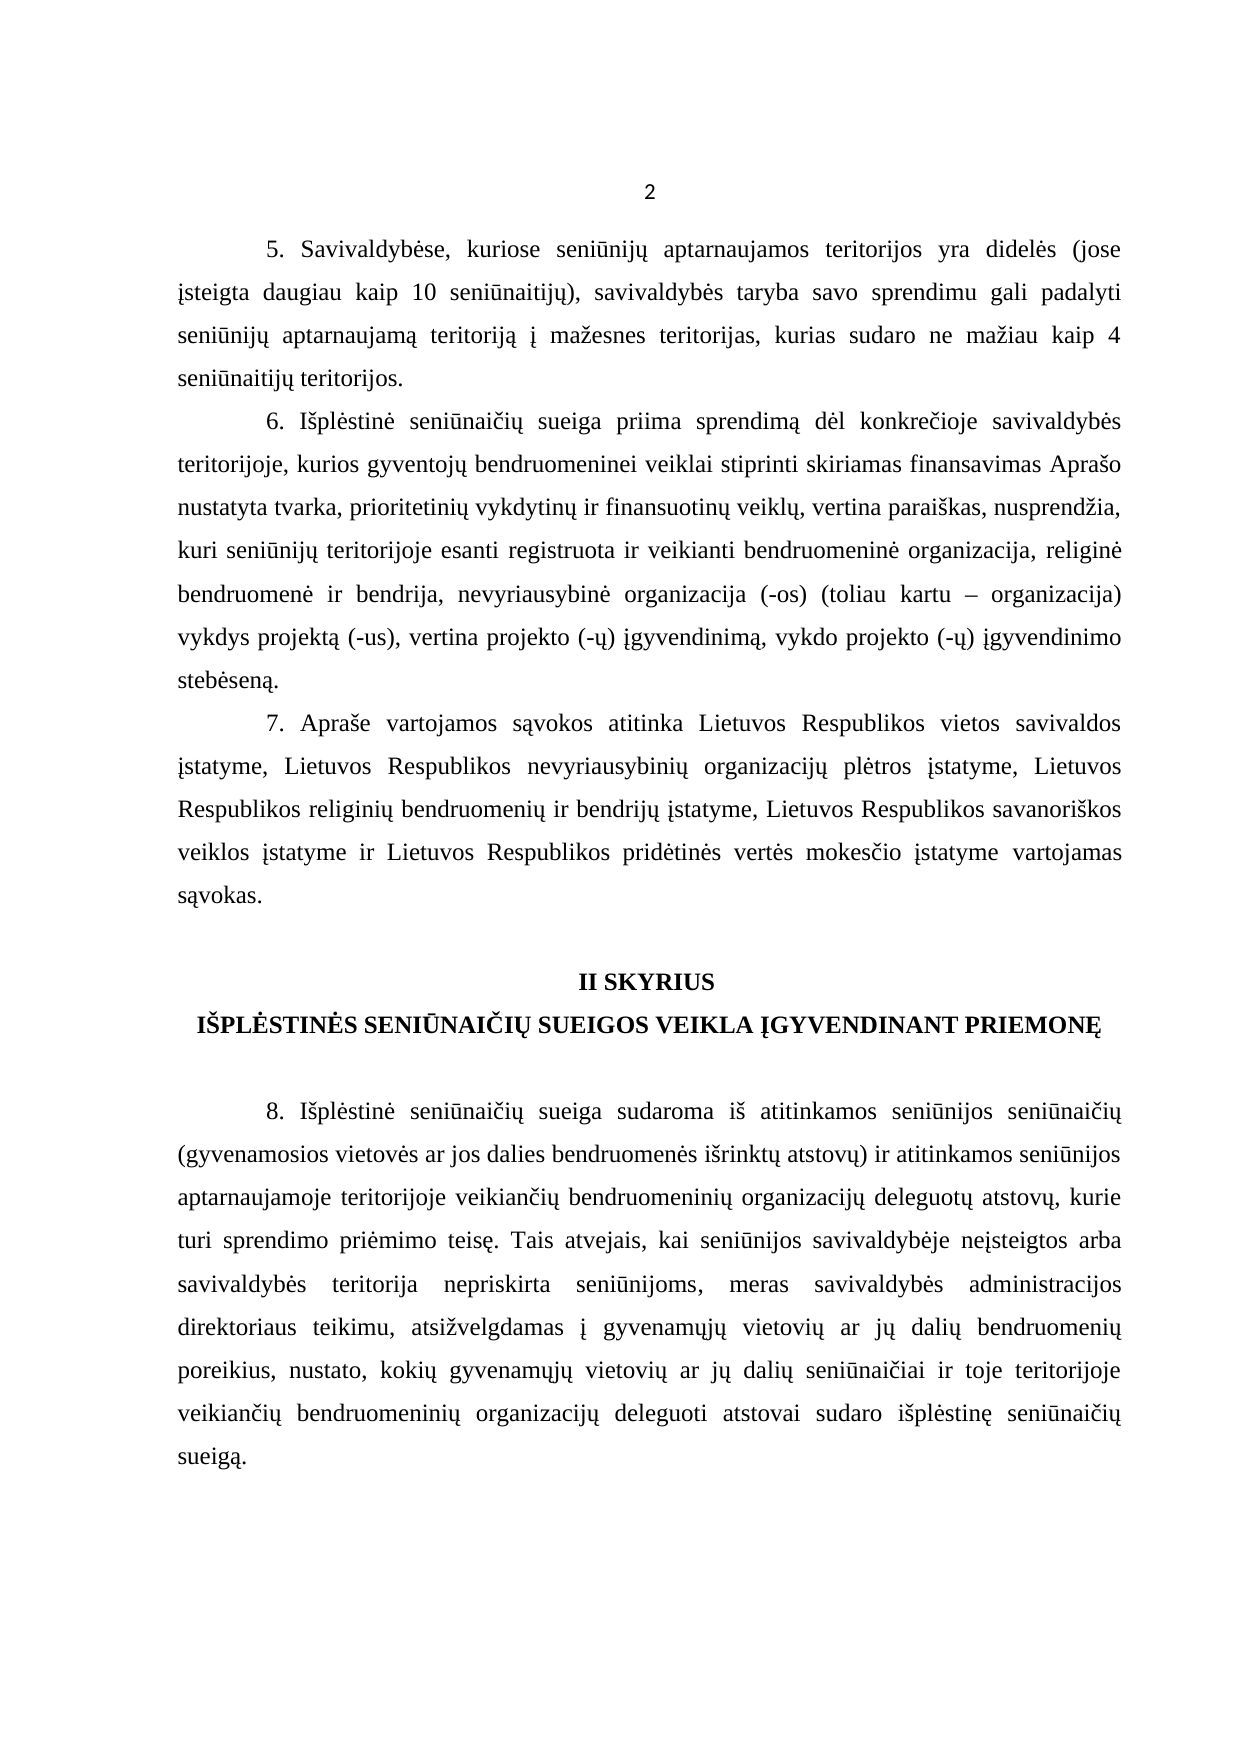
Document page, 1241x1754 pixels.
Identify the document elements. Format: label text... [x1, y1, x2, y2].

text 8. Išplėstinė seniūnaičių sueiga sudaroma iš atitinkamos seniūnijos seniūnaičių (gyvenamosios vietovės ar jos dalies bendruomenės išrinktų atstovų) ir atitinkamos seniūnijos aptarnaujamoje teritorijoje veikiančių bendruomeninių organizacijų deleguotų atstovų, kurie turi sprendimo priėmimo teisę. Tais atvejais, kai seniūnijos savivaldybėje neįsteigtos arba savivaldybės teritorija nepriskirta seniūnijoms, meras savivaldybės administracijos direktoriaus teikimu, atsižvelgdamas į gyvenamųjų vietovių ar jų dalių bendruomenių poreikius, nustato, kokių gyvenamųjų vietovių ar jų dalių seniūnaičiai ir toje teritorijoje veikiančių bendruomeninių organizacijų deleguoti atstovai sudaro išplėstinę seniūnaičių sueigą. [177, 1096, 1122, 1470]
text IŠPLĖSTINĖS SENIŪNAIČIŲ SUEIGOS VEIKLA ĮGYVENDINANT PRIEMONĘ [177, 1010, 1122, 1039]
text 7. Apraše vartojamos sąvokos atitinka Lietuvos Respublikos vietos savivaldos įstatyme, Lietuvos Respublikos nevyriausybinių organizacijų plėtros įstatyme, Lietuvos Respublikos religinių bendruomenių ir bendrijų įstatyme, Lietuvos Respublikos savanoriškos veiklos įstatyme ir Lietuvos Respublikos pridėtinės vertės mokesčio įstatyme vartojamas sąvokas. [177, 708, 1122, 909]
text 5. Savivaldybėse, kuriose seniūnijų aptarnaujamos teritorijos yra didelės (jose įsteigta daugiau kaip 10 seniūnaitijų), savivaldybės taryba savo sprendimu gali padalyti seniūnijų aptarnaujamą teritoriją į mažesnes teritorijas, kurias sudaro ne mažiau kaip 4 seniūnaitijų teritorijos. [177, 234, 1122, 392]
text II SKYRIUS [177, 967, 1122, 996]
text 6. Išplėstinė seniūnaičių sueiga priima sprendimą dėl konkrečioje savivaldybės teritorijoje, kurios gyventojų bendruomeninei veiklai stiprinti skiriamas finansavimas Aprašo nustatyta tvarka, prioritetinių vykdytinų ir finansuotinų veiklų, vertina paraiškas, nusprendžia, kuri seniūnijų teritorijoje esanti registruota ir veikianti bendruomeninė organizacija, religinė bendruomenė ir bendrija, nevyriausybinė organizacija (-os) (toliau kartu – organizacija) vykdys projektą (-us), vertina projekto (-ų) įgyvendinimą, vykdo projekto (-ų) įgyvendinimo stebėseną. [177, 406, 1122, 694]
